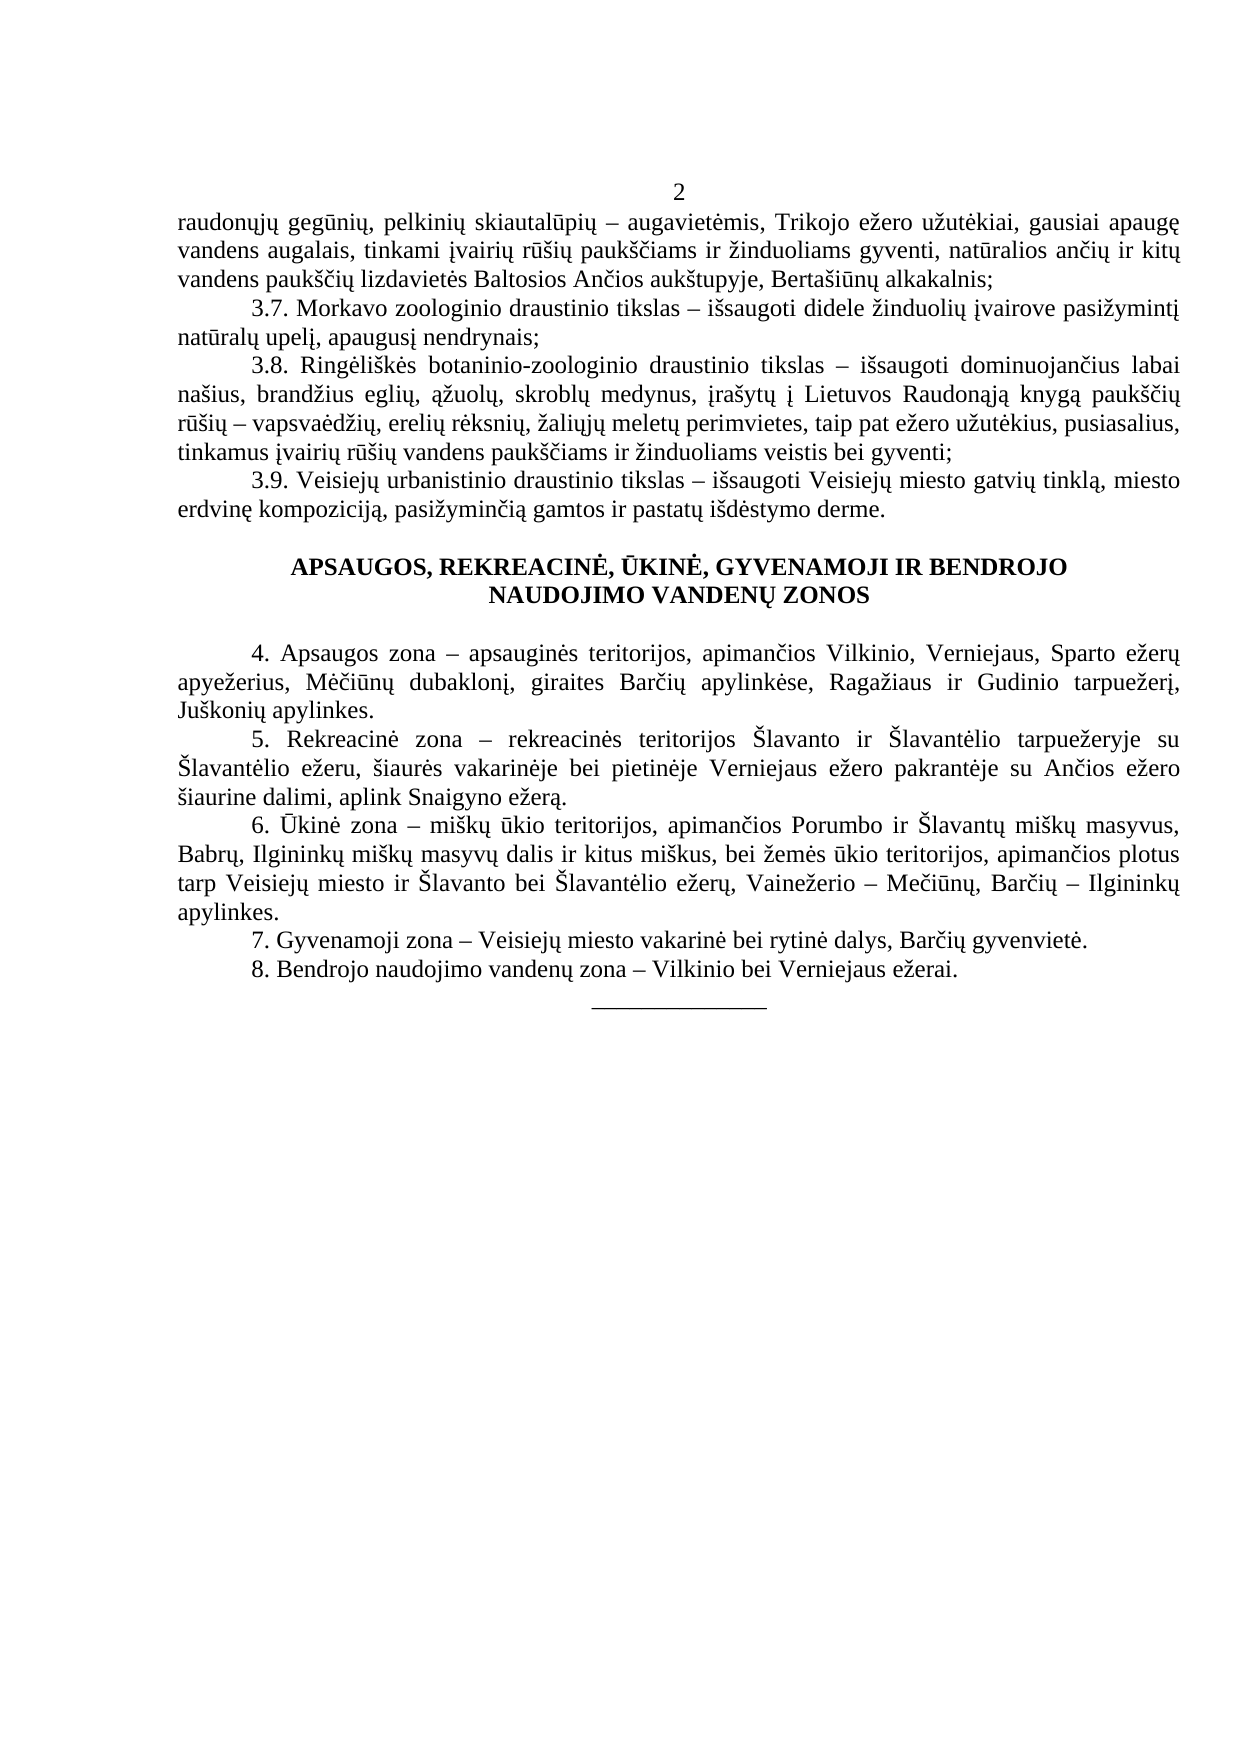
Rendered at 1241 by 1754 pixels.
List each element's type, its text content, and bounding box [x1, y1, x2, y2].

text 6. Ūkinė zona – miškų ūkio teritorijos, apimančios Porumbo ir Šlavantų miškų masyvus, Babrų, Ilgininkų miškų masyvų dalis ir kitus miškus, bei žemės ūkio teritorijos, apimančios plotus tarp Veisiejų miesto ir Šlavanto bei Šlavantėlio ežerų, Vainežerio – Mečiūnų, Barčių – Ilgininkų apylinkes. [177, 810, 1181, 925]
text 7. Gyvenamoji zona – Veisiejų miesto vakarinė bei rytinė dalys, Barčių gyvenvietė. [177, 925, 1181, 954]
text 3.8. Ringėliškės botaninio-zoologinio draustinio tikslas – išsaugoti dominuojančius labai našius, brandžius eglių, ąžuolų, skroblų medynus, įrašytų į Lietuvos Raudonąją knygą paukščių rūšių – vapsvaėdžių, erelių rėksnių, žaliųjų meletų perimvietes, taip pat ežero užutėkius, pusiasalius, tinkamus įvairių rūšių vandens paukščiams ir žinduoliams veistis bei gyventi; [177, 350, 1181, 465]
text 5. Rekreacinė zona – rekreacinės teritorijos Šlavanto ir Šlavantėlio tarpuežeryje su Šlavantėlio ežeru, šiaurės vakarinėje bei pietinėje Verniejaus ežero pakrantėje su Ančios ežero šiaurine dalimi, aplink Snaigyno ežerą. [177, 724, 1181, 810]
text NAUDOJIMO VANDENŲ ZONOS [177, 580, 1181, 609]
text APSAUGOS, REKREACINĖ, ŪKINĖ, GYVENAMOJI IR BENDROJO [177, 552, 1181, 580]
text 8. Bendrojo naudojimo vandenų zona – Vilkinio bei Verniejaus ežerai. [177, 954, 1181, 983]
text 4. Apsaugos zona – apsauginės teritorijos, apimančios Vilkinio, Verniejaus, Sparto ežerų apyežerius, Mėčiūnų dubaklonį, giraites Barčių apylinkėse, Ragažiaus ir Gudinio tarpuežerį, Juškonių apylinkes. [177, 638, 1181, 724]
text 3.9. Veisiejų urbanistinio draustinio tikslas – išsaugoti Veisiejų miesto gatvių tinklą, miesto erdvinę kompoziciją, pasižyminčią gamtos ir pastatų išdėstymo derme. [177, 465, 1181, 523]
text ______________ [177, 983, 1181, 1012]
text raudonųjų gegūnių, pelkinių skiautalūpių – augavietėmis, Trikojo ežero užutėkiai, gausiai apaugę vandens augalais, tinkami įvairių rūšių paukščiams ir žinduoliams gyventi, natūralios ančių ir kitų vandens paukščių lizdavietės Baltosios Ančios aukštupyje, Bertašiūnų alkakalnis; [177, 207, 1181, 293]
text 3.7. Morkavo zoologinio draustinio tikslas – išsaugoti didele žinduolių įvairove pasižymintį natūralų upelį, apaugusį nendrynais; [177, 293, 1181, 350]
